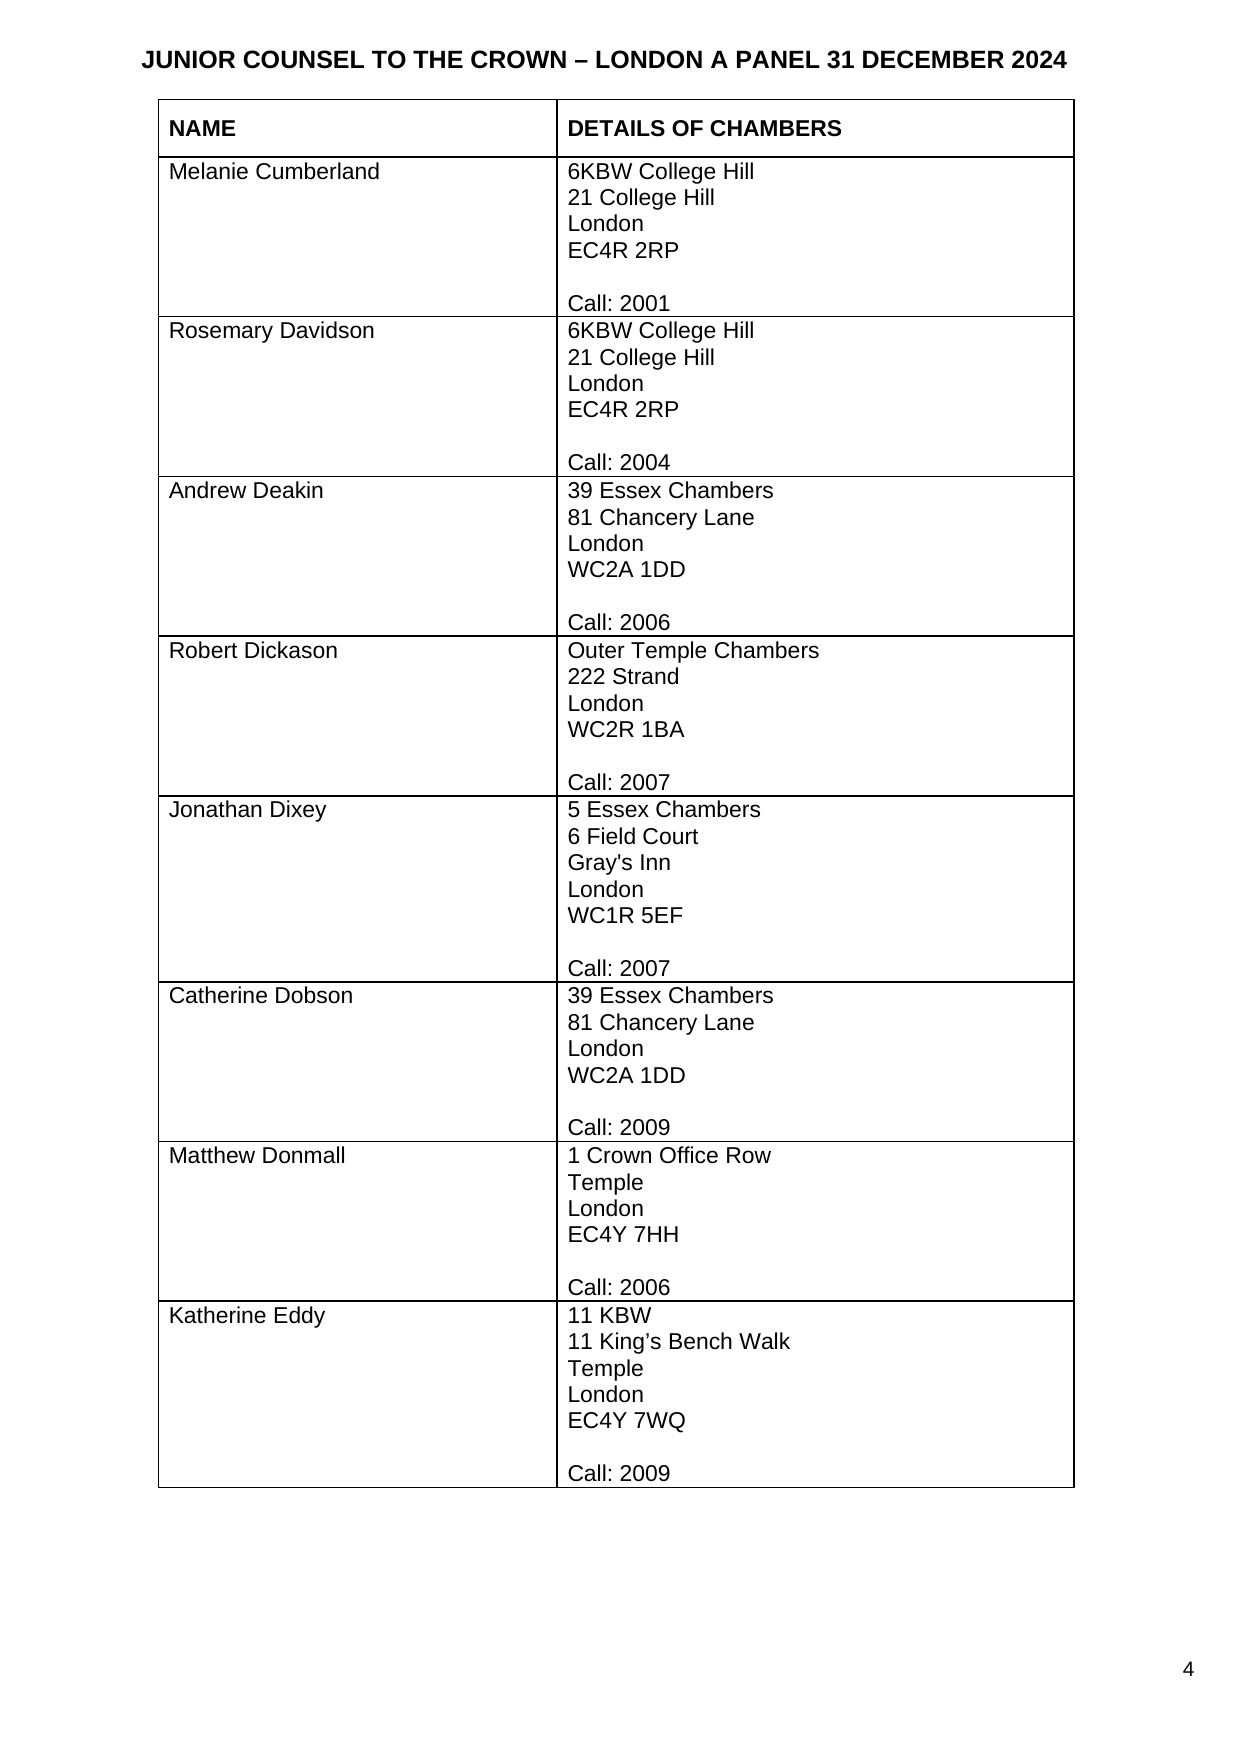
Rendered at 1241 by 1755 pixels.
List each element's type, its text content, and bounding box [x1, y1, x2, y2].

table_header NAME [159, 100, 556, 156]
table_cell 1 Crown Office Row Temple London EC4Y 7HH Call: 2006 [558, 1142, 1073, 1300]
table_cell Outer Temple Chambers 222 Strand London WC2R 1BA Call: 2007 [558, 637, 1073, 795]
table_cell 5 Essex Chambers 6 Field Court Gray's Inn London WC1R 5EF Call: 2007 [558, 797, 1073, 981]
table_cell Catherine Dobson [159, 983, 556, 1141]
table_cell 6KBW College Hill 21 College Hill London EC4R 2RP Call: 2001 [558, 158, 1073, 316]
table_cell Matthew Donmall [159, 1142, 556, 1300]
table_cell Andrew Deakin [159, 477, 556, 635]
table_cell 39 Essex Chambers 81 Chancery Lane London WC2A 1DD Call: 2009 [558, 983, 1073, 1141]
table_header DETAILS OF CHAMBERS [558, 100, 1073, 156]
table_cell 11 KBW 11 King’s Bench Walk Temple London EC4Y 7WQ Call: 2009 [558, 1302, 1073, 1486]
table_cell Katherine Eddy [159, 1302, 556, 1486]
table_cell 39 Essex Chambers 81 Chancery Lane London WC2A 1DD Call: 2006 [558, 477, 1073, 635]
table_cell Robert Dickason [159, 637, 556, 795]
table_cell 6KBW College Hill 21 College Hill London EC4R 2RP Call: 2004 [558, 317, 1073, 476]
table_cell Melanie Cumberland [159, 158, 556, 316]
table_cell Rosemary Davidson [159, 317, 556, 476]
table_cell Jonathan Dixey [159, 797, 556, 981]
